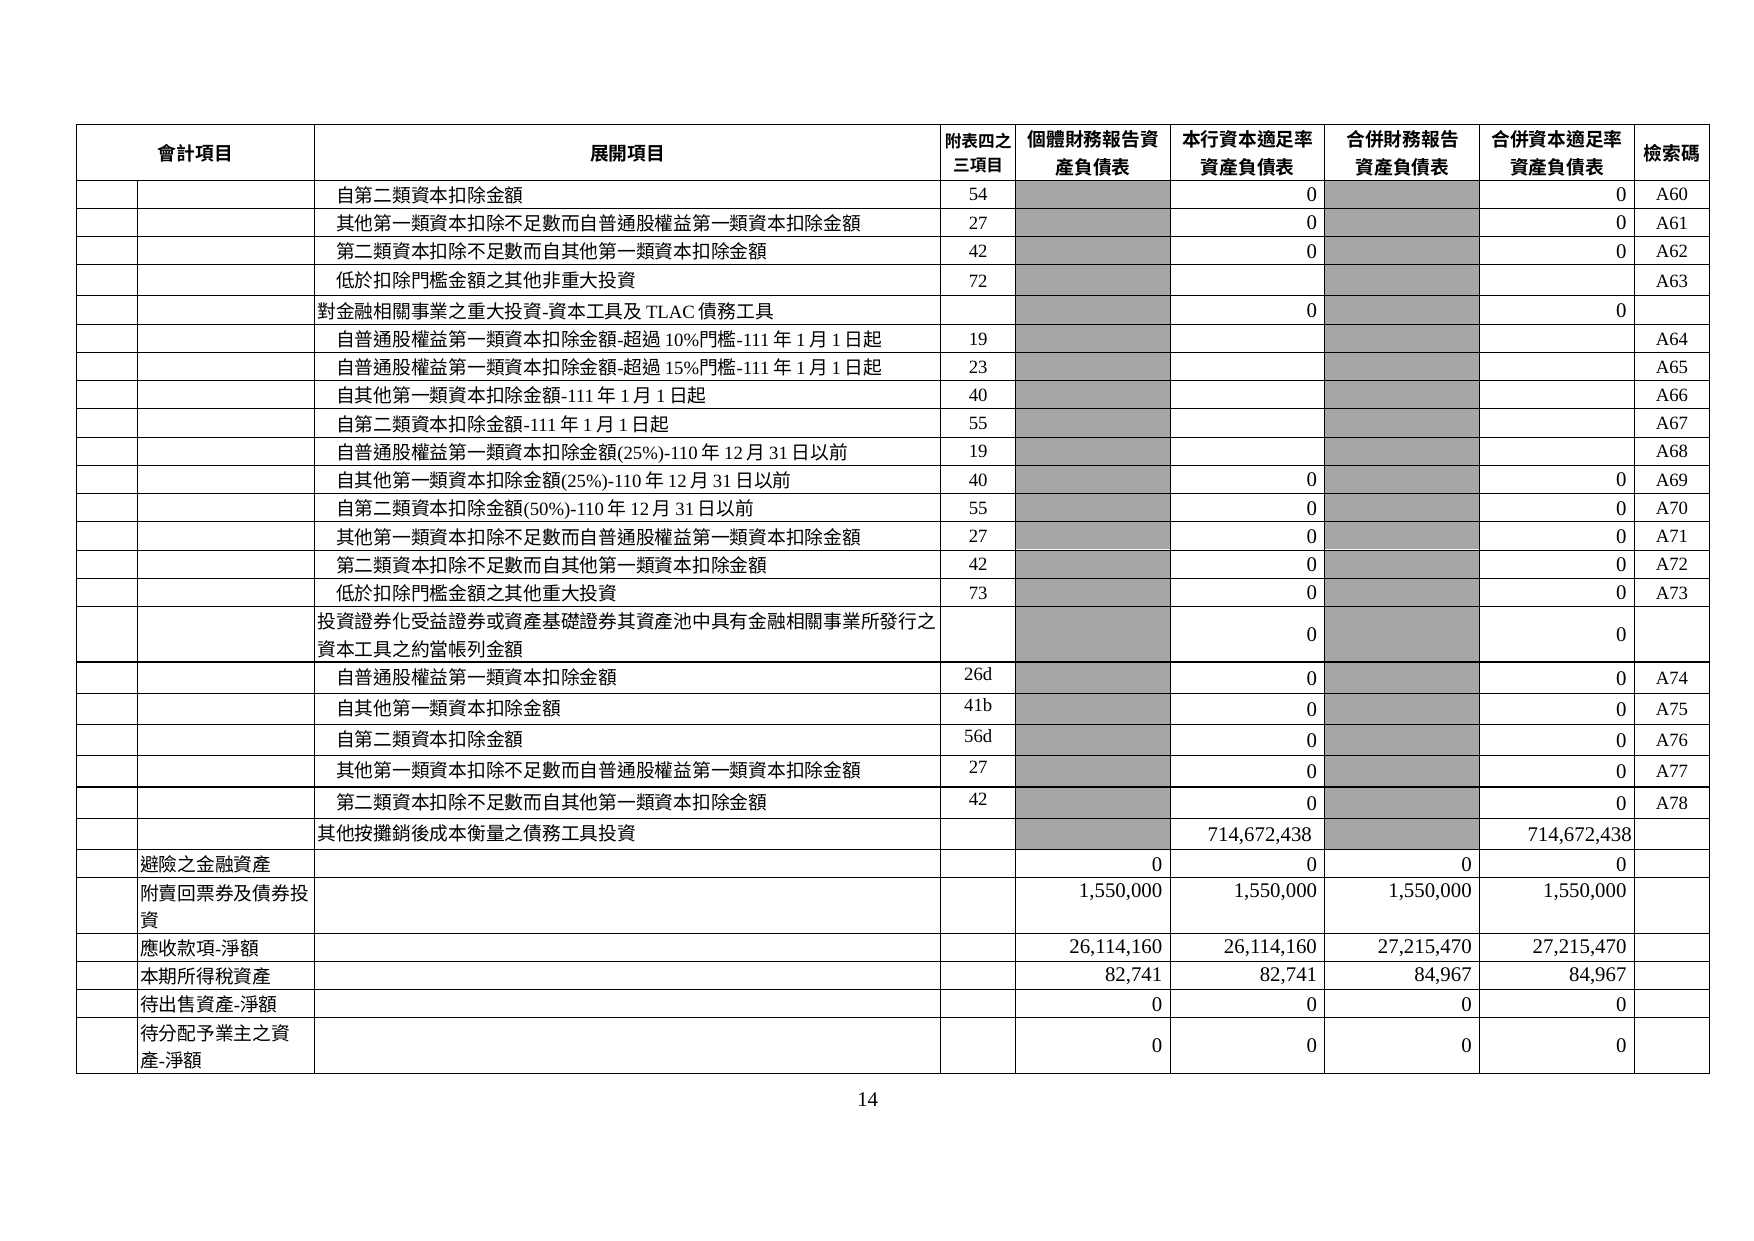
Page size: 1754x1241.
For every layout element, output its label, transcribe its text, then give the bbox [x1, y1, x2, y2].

table_cell 0 [1171, 694, 1324, 724]
table_cell [77, 607, 137, 661]
table_cell [77, 237, 137, 264]
table_cell [1325, 237, 1479, 264]
table_cell 27 [941, 756, 1015, 786]
table_cell 55 [941, 494, 1015, 521]
table_cell A78 [1635, 788, 1709, 818]
table_cell [77, 265, 137, 295]
table_cell 0 [1480, 579, 1634, 606]
table_cell [77, 934, 137, 961]
table_cell A65 [1635, 353, 1709, 380]
table_cell 1,550,000 [1325, 878, 1479, 932]
table_cell [1325, 296, 1479, 324]
table_cell [138, 209, 314, 236]
table_cell [1016, 788, 1170, 818]
table_cell [1016, 725, 1170, 755]
table_cell 附賣回票券及債券投資 [138, 878, 314, 932]
table_cell [1325, 522, 1479, 549]
table_cell 0 [1480, 522, 1634, 549]
table_cell [1325, 438, 1479, 465]
table_cell [138, 551, 314, 578]
table_cell A72 [1635, 551, 1709, 578]
table_cell 其他第一類資本扣除不足數而自普通股權益第一類資本扣除金額 [315, 756, 940, 786]
table_cell 0 [1480, 725, 1634, 755]
table_cell 自普通股權益第一類資本扣除金額-超過10%門檻-111年1月1日起 [315, 325, 940, 352]
table_cell 0 [1325, 850, 1479, 877]
table_header 合併資本適足率 資產負債表 [1480, 125, 1634, 179]
table_cell 自其他第一類資本扣除金額(25%)-110年12月31日以前 [315, 466, 940, 493]
table_cell [1016, 381, 1170, 408]
table_cell 0 [1171, 756, 1324, 786]
table_cell 0 [1171, 237, 1324, 264]
table_cell [1325, 265, 1479, 295]
table_cell A68 [1635, 438, 1709, 465]
table_cell [1635, 850, 1709, 877]
table_cell [77, 325, 137, 352]
table_cell 0 [1171, 788, 1324, 818]
table_cell [315, 990, 940, 1017]
table_cell 84,967 [1325, 962, 1479, 989]
table_cell [77, 181, 137, 208]
table_cell [941, 990, 1015, 1017]
table_cell 0 [1171, 296, 1324, 324]
table_cell [77, 663, 137, 693]
table_cell 0 [1016, 850, 1170, 877]
table_cell A73 [1635, 579, 1709, 606]
table_cell [1016, 663, 1170, 693]
table_cell 0 [1171, 522, 1324, 549]
table_cell 27,215,470 [1480, 934, 1634, 961]
table_cell 待分配予業主之資產-淨額 [138, 1018, 314, 1073]
table_cell [1016, 694, 1170, 724]
table_cell 0 [1171, 209, 1324, 236]
table_cell 0 [1325, 990, 1479, 1017]
table_cell [1016, 265, 1170, 295]
table_cell A60 [1635, 181, 1709, 208]
table_cell 0 [1480, 788, 1634, 818]
table_cell [1635, 296, 1709, 324]
table_cell 0 [1480, 466, 1634, 493]
table_cell 27 [941, 522, 1015, 549]
table_header 附表四之三項目 [941, 125, 1015, 179]
table_cell [1171, 325, 1324, 352]
table_cell 23 [941, 353, 1015, 380]
table_cell [77, 756, 137, 786]
table_cell 714,672,438 [1171, 819, 1324, 849]
table_cell 0 [1016, 1018, 1170, 1073]
table_cell 避險之金融資產 [138, 850, 314, 877]
table_cell 0 [1171, 551, 1324, 578]
table_cell [941, 1018, 1015, 1073]
table_cell [1171, 409, 1324, 437]
table_cell 自普通股權益第一類資本扣除金額-超過15%門檻-111年1月1日起 [315, 353, 940, 380]
table_cell [1016, 551, 1170, 578]
table_cell 56d [941, 725, 1015, 755]
table_cell [77, 353, 137, 380]
table_cell A61 [1635, 209, 1709, 236]
table_cell [1016, 607, 1170, 661]
table_cell 0 [1171, 181, 1324, 208]
table_cell 第二類資本扣除不足數而自其他第一類資本扣除金額 [315, 237, 940, 264]
table_cell 73 [941, 579, 1015, 606]
table_cell [1016, 819, 1170, 849]
table_header 本行資本適足率 資產負債表 [1171, 125, 1324, 179]
table_cell [941, 607, 1015, 661]
table_cell 0 [1171, 607, 1324, 661]
table_cell [1635, 819, 1709, 849]
table_cell 本期所得稅資產 [138, 962, 314, 989]
table_cell [1325, 579, 1479, 606]
table_cell [315, 850, 940, 877]
table_cell [1016, 325, 1170, 352]
table_cell [1480, 325, 1634, 352]
table_header 個體財務報告資產負債表 [1016, 125, 1170, 179]
table_cell 0 [1480, 181, 1634, 208]
table_cell 0 [1480, 209, 1634, 236]
table_cell 27,215,470 [1325, 934, 1479, 961]
table_cell [138, 819, 314, 849]
table_cell [1480, 381, 1634, 408]
table_cell 第二類資本扣除不足數而自其他第一類資本扣除金額 [315, 788, 940, 818]
table_cell [941, 934, 1015, 961]
table_cell 自第二類資本扣除金額 [315, 181, 940, 208]
table_cell 自普通股權益第一類資本扣除金額(25%)-110年12月31日以前 [315, 438, 940, 465]
table_cell 待出售資產-淨額 [138, 990, 314, 1017]
table_cell [1635, 962, 1709, 989]
table_cell 42 [941, 237, 1015, 264]
table_cell 40 [941, 381, 1015, 408]
table_cell 19 [941, 438, 1015, 465]
table_cell [138, 663, 314, 693]
table_cell 1,550,000 [1171, 878, 1324, 932]
table_cell [1016, 181, 1170, 208]
table_cell 0 [1480, 237, 1634, 264]
table_cell [77, 466, 137, 493]
table_cell [138, 409, 314, 437]
table_cell [1325, 607, 1479, 661]
table_cell 0 [1171, 725, 1324, 755]
table_cell 72 [941, 265, 1015, 295]
table_cell [1325, 694, 1479, 724]
table_cell 54 [941, 181, 1015, 208]
table_cell [77, 381, 137, 408]
table_cell 自第二類資本扣除金額 [315, 725, 940, 755]
table_cell [77, 522, 137, 549]
table_cell A66 [1635, 381, 1709, 408]
table_cell [941, 296, 1015, 324]
table_cell [138, 756, 314, 786]
table_cell [315, 934, 940, 961]
table_cell [1325, 551, 1479, 578]
table_header 檢索碼 [1635, 125, 1709, 179]
table_cell [315, 1018, 940, 1073]
table_cell [77, 494, 137, 521]
table_cell [1480, 438, 1634, 465]
table_cell [138, 788, 314, 818]
table_cell A71 [1635, 522, 1709, 549]
table_cell [1016, 237, 1170, 264]
table_cell 0 [1480, 990, 1634, 1017]
table_cell [1325, 209, 1479, 236]
table_cell [138, 579, 314, 606]
table_cell [941, 962, 1015, 989]
table_cell [1325, 819, 1479, 849]
table_cell 0 [1480, 607, 1634, 661]
table_cell 82,741 [1016, 962, 1170, 989]
table_cell [138, 607, 314, 661]
table_cell [1016, 209, 1170, 236]
table_cell [1480, 409, 1634, 437]
table_cell 27 [941, 209, 1015, 236]
table_cell [77, 209, 137, 236]
table_cell 0 [1480, 663, 1634, 693]
table_cell 0 [1171, 850, 1324, 877]
table_cell [1016, 579, 1170, 606]
table_cell [138, 522, 314, 549]
table_cell [138, 237, 314, 264]
table_cell 41b [941, 694, 1015, 724]
table_cell 714,672,438 [1480, 819, 1634, 849]
table_cell 0 [1171, 466, 1324, 493]
table_cell [77, 1018, 137, 1073]
table_cell [1016, 296, 1170, 324]
table_cell 0 [1171, 579, 1324, 606]
table_cell [1171, 353, 1324, 380]
table_cell A75 [1635, 694, 1709, 724]
table_cell [77, 788, 137, 818]
table_cell [941, 850, 1015, 877]
table_cell [138, 381, 314, 408]
table_cell 26,114,160 [1016, 934, 1170, 961]
table_cell [1016, 494, 1170, 521]
table_cell 其他按攤銷後成本衡量之債務工具投資 [315, 819, 940, 849]
table_cell [1016, 353, 1170, 380]
table_cell [1635, 607, 1709, 661]
table_cell 0 [1171, 1018, 1324, 1073]
table_cell [941, 878, 1015, 932]
table_cell A77 [1635, 756, 1709, 786]
table_cell [77, 850, 137, 877]
table_cell 0 [1480, 494, 1634, 521]
table_cell 0 [1171, 494, 1324, 521]
table_header 展開項目 [315, 125, 940, 179]
table_cell 0 [1480, 694, 1634, 724]
table_cell 1,550,000 [1016, 878, 1170, 932]
table_cell 42 [941, 788, 1015, 818]
table_cell [1016, 466, 1170, 493]
table_cell 投資證券化受益證券或資產基礎證券其資產池中具有金融相關事業所發行之資本工具之約當帳列金額 [315, 607, 940, 661]
table_cell [1480, 265, 1634, 295]
table_cell 自第二類資本扣除金額-111年1月1日起 [315, 409, 940, 437]
table_cell [138, 494, 314, 521]
table_cell [138, 181, 314, 208]
table_cell 1,550,000 [1480, 878, 1634, 932]
table_cell [77, 819, 137, 849]
table_cell [315, 878, 940, 932]
table_cell [1325, 725, 1479, 755]
table_cell [1171, 438, 1324, 465]
table_cell [1480, 353, 1634, 380]
table_cell A70 [1635, 494, 1709, 521]
table_cell 應收款項-淨額 [138, 934, 314, 961]
table_cell A64 [1635, 325, 1709, 352]
table_cell [77, 551, 137, 578]
table_cell 40 [941, 466, 1015, 493]
table_header 會計項目 [77, 125, 314, 179]
table_cell [77, 296, 137, 324]
table_cell A76 [1635, 725, 1709, 755]
table_cell A62 [1635, 237, 1709, 264]
table_cell [1016, 409, 1170, 437]
table_cell [77, 725, 137, 755]
table_cell 82,741 [1171, 962, 1324, 989]
table_cell [138, 438, 314, 465]
table_cell [138, 694, 314, 724]
table_cell [1016, 756, 1170, 786]
table_cell [1325, 466, 1479, 493]
table_cell [1325, 756, 1479, 786]
table_cell [1171, 381, 1324, 408]
table_cell 0 [1480, 1018, 1634, 1073]
table_cell [1325, 325, 1479, 352]
table_cell [77, 962, 137, 989]
table_cell [138, 296, 314, 324]
table_cell 其他第一類資本扣除不足數而自普通股權益第一類資本扣除金額 [315, 522, 940, 549]
table_cell [1016, 438, 1170, 465]
table_cell 低於扣除門檻金額之其他重大投資 [315, 579, 940, 606]
table_cell [77, 579, 137, 606]
table_cell [138, 265, 314, 295]
table_header 合併財務報告 資產負債表 [1325, 125, 1479, 179]
table_cell [1635, 934, 1709, 961]
table_cell [77, 409, 137, 437]
table_cell [1325, 353, 1479, 380]
table_cell A74 [1635, 663, 1709, 693]
table_cell [138, 466, 314, 493]
table_cell 第二類資本扣除不足數而自其他第一類資本扣除金額 [315, 551, 940, 578]
table_cell [1016, 522, 1170, 549]
table_cell [941, 819, 1015, 849]
table_cell [1325, 494, 1479, 521]
table_cell 對金融相關事業之重大投資-資本工具及TLAC債務工具 [315, 296, 940, 324]
table_cell 0 [1171, 663, 1324, 693]
table_cell A63 [1635, 265, 1709, 295]
table_cell [77, 694, 137, 724]
table_cell 0 [1171, 990, 1324, 1017]
table_cell [138, 325, 314, 352]
table_cell [138, 353, 314, 380]
table_cell 0 [1016, 990, 1170, 1017]
table_cell [77, 878, 137, 932]
table_cell [77, 438, 137, 465]
table_cell [1635, 878, 1709, 932]
table_cell [77, 990, 137, 1017]
table_cell [1325, 381, 1479, 408]
table_cell [1635, 1018, 1709, 1073]
table_cell [1325, 788, 1479, 818]
table_cell 其他第一類資本扣除不足數而自普通股權益第一類資本扣除金額 [315, 209, 940, 236]
table_cell 自第二類資本扣除金額(50%)-110年12月31日以前 [315, 494, 940, 521]
table_cell 0 [1480, 756, 1634, 786]
table_cell [1325, 409, 1479, 437]
table_cell [315, 962, 940, 989]
table_cell 26,114,160 [1171, 934, 1324, 961]
table_cell 0 [1480, 296, 1634, 324]
table_cell A67 [1635, 409, 1709, 437]
table_cell 自其他第一類資本扣除金額 [315, 694, 940, 724]
table_cell [1635, 990, 1709, 1017]
table_cell [1325, 181, 1479, 208]
table_cell 26d [941, 663, 1015, 693]
table_cell [138, 725, 314, 755]
table_cell [1325, 663, 1479, 693]
table_cell 0 [1480, 551, 1634, 578]
table_cell A69 [1635, 466, 1709, 493]
table_cell 42 [941, 551, 1015, 578]
table_cell 84,967 [1480, 962, 1634, 989]
table_cell [1171, 265, 1324, 295]
table_cell 0 [1480, 850, 1634, 877]
table_cell 低於扣除門檻金額之其他非重大投資 [315, 265, 940, 295]
table_cell 自其他第一類資本扣除金額-111年1月1日起 [315, 381, 940, 408]
table_cell 自普通股權益第一類資本扣除金額 [315, 663, 940, 693]
table_cell 55 [941, 409, 1015, 437]
table_cell 19 [941, 325, 1015, 352]
table_cell 0 [1325, 1018, 1479, 1073]
